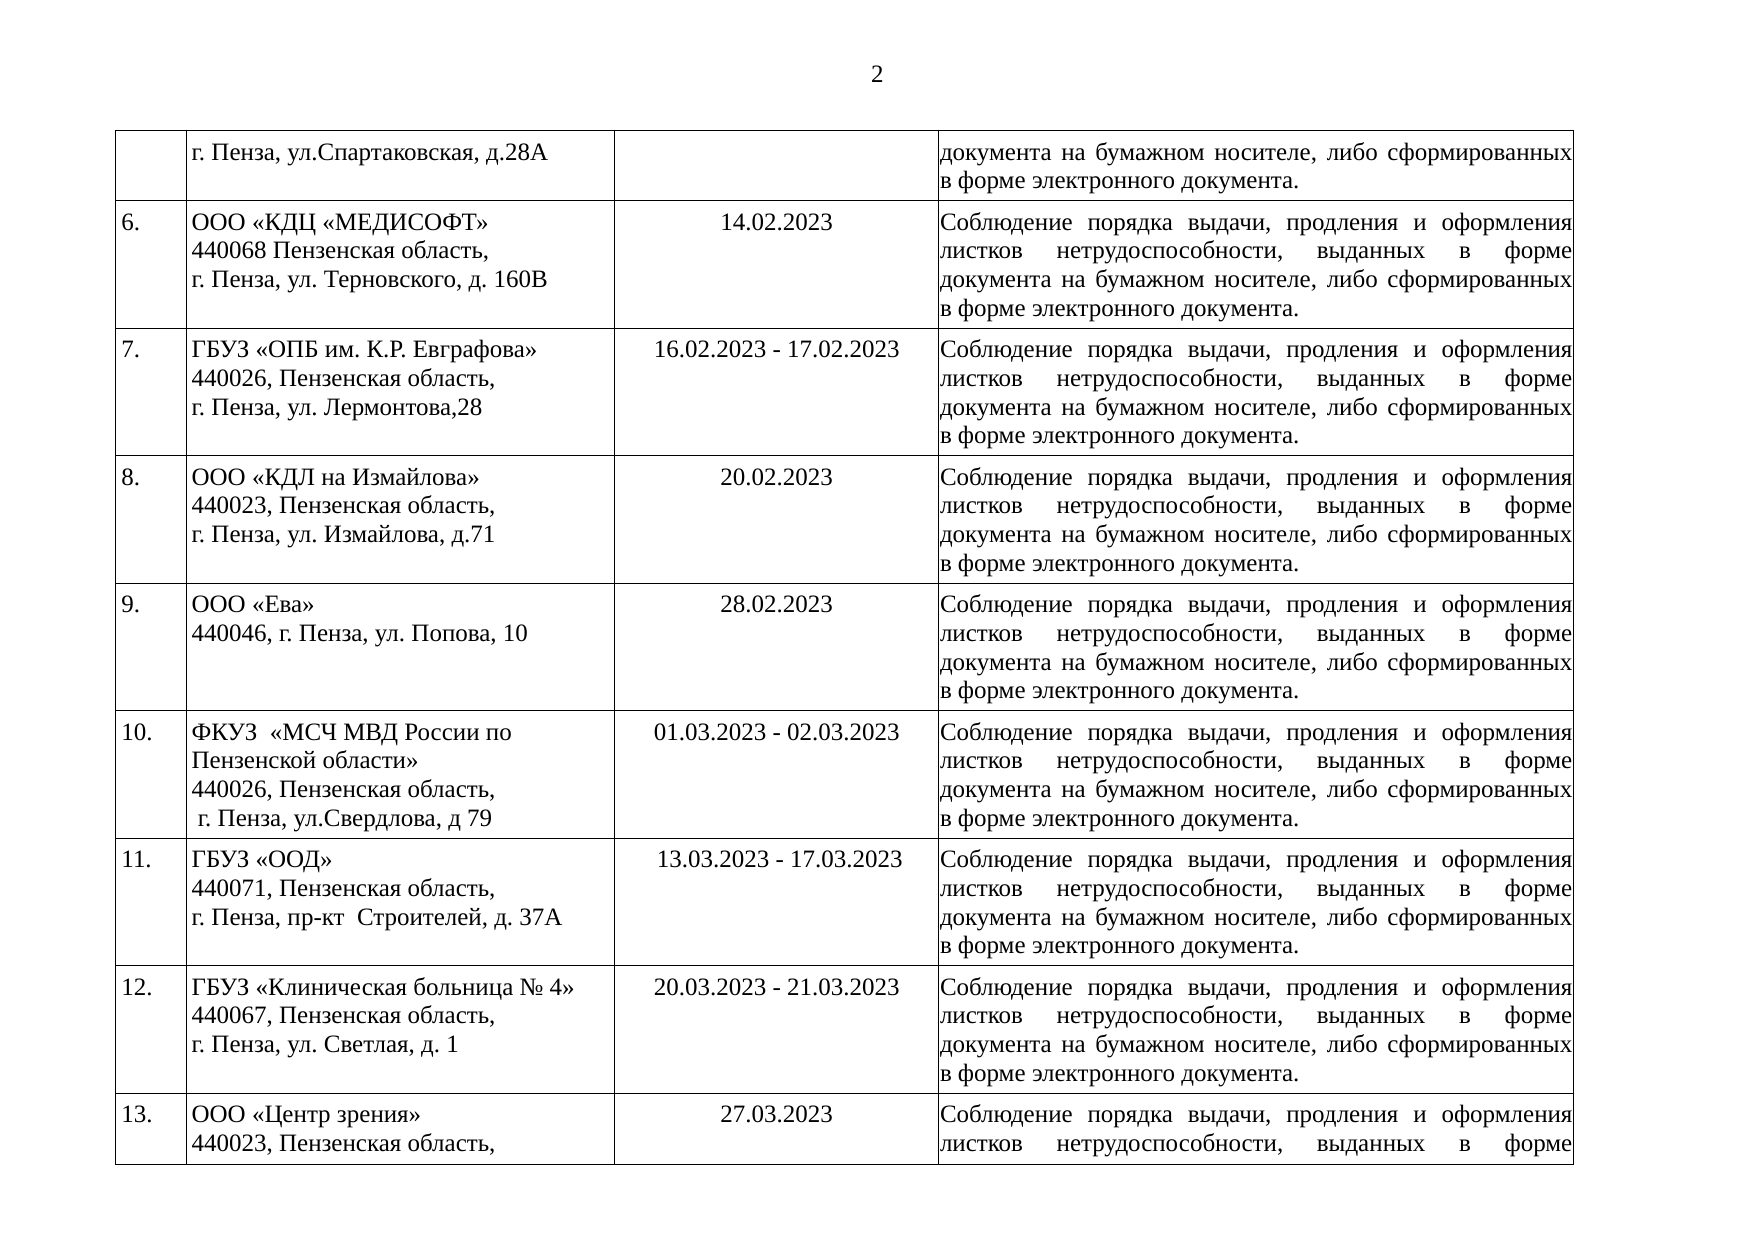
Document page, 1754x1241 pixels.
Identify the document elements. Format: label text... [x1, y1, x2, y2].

table_cell 10. [116, 711, 186, 837]
table_cell 7. [116, 329, 186, 455]
table_cell 11. [116, 839, 186, 965]
table_cell 28.02.2023 [615, 584, 938, 710]
table_cell 8. [116, 456, 186, 582]
table_cell 27.03.2023 [615, 1094, 938, 1164]
table_cell [615, 131, 938, 200]
table_cell ООО «Ева» 440046, г. Пенза, ул. Попова, 10 [187, 584, 614, 710]
table_cell ООО «КДЛ на Измайлова» 440023, Пензенская область, г. Пенза, ул. Измайлова, д.71 [187, 456, 614, 582]
table_cell 01.03.2023 - 02.03.2023 [615, 711, 938, 837]
table_cell ООО «Центр зрения» 440023, Пензенская область, [187, 1094, 614, 1164]
table_cell ГБУЗ «Клиническая больница № 4» 440067, Пензенская область, г. Пенза, ул. Светлая, д. 1 [187, 966, 614, 1092]
table_cell ГБУЗ «ОПБ им. К.Р. Евграфова» 440026, Пензенская область, г. Пенза, ул. Лермонтова,28 [187, 329, 614, 455]
table_cell 20.03.2023 - 21.03.2023 [615, 966, 938, 1092]
table_cell г. Пенза, ул.Спартаковская, д.28А [187, 131, 614, 200]
table_cell документа на бумажном носителе, либо сформированных в форме электронного документа. [939, 131, 1573, 200]
table_cell Соблюдение порядка выдачи, продления и оформления листков нетрудоспособности, выданных в форме документа на бумажном носителе, либо сформированных в форме электронного документа. [939, 456, 1573, 582]
table_cell 20.02.2023 [615, 456, 938, 582]
table_cell Соблюдение порядка выдачи, продления и оформления листков нетрудоспособности, выданных в форме документа на бумажном носителе, либо сформированных в форме электронного документа. [939, 584, 1573, 710]
table_cell 13. [116, 1094, 186, 1164]
table_cell 9. [116, 584, 186, 710]
table_cell Соблюдение порядка выдачи, продления и оформления листков нетрудоспособности, выданных в форме документа на бумажном носителе, либо сформированных в форме электронного документа. [939, 201, 1573, 327]
table_cell ООО «КДЦ «МЕДИСОФТ» 440068 Пензенская область, г. Пенза, ул. Терновского, д. 160В [187, 201, 614, 327]
table_cell 16.02.2023 - 17.02.2023 [615, 329, 938, 455]
table_cell Соблюдение порядка выдачи, продления и оформления листков нетрудоспособности, выданных в форме документа на бумажном носителе, либо сформированных в форме электронного документа. [939, 966, 1573, 1092]
table_cell 6. [116, 201, 186, 327]
table_cell 12. [116, 966, 186, 1092]
table_cell ГБУЗ «ООД» 440071, Пензенская область, г. Пенза, пр-кт Строителей, д. 37А [187, 839, 614, 965]
table_cell Соблюдение порядка выдачи, продления и оформления листков нетрудоспособности, выданных в форме [939, 1094, 1573, 1164]
table_cell 14.02.2023 [615, 201, 938, 327]
table_cell Соблюдение порядка выдачи, продления и оформления листков нетрудоспособности, выданных в форме документа на бумажном носителе, либо сформированных в форме электронного документа. [939, 329, 1573, 455]
table_cell Соблюдение порядка выдачи, продления и оформления листков нетрудоспособности, выданных в форме документа на бумажном носителе, либо сформированных в форме электронного документа. [939, 711, 1573, 837]
table_cell [116, 131, 186, 200]
table_cell Соблюдение порядка выдачи, продления и оформления листков нетрудоспособности, выданных в форме документа на бумажном носителе, либо сформированных в форме электронного документа. [939, 839, 1573, 965]
table_cell 13.03.2023 - 17.03.2023 [615, 839, 938, 965]
table_cell ФКУЗ «МСЧ МВД России по Пензенской области» 440026, Пензенская область, г. Пенза, ул.Свердлова, д 79 [187, 711, 614, 837]
